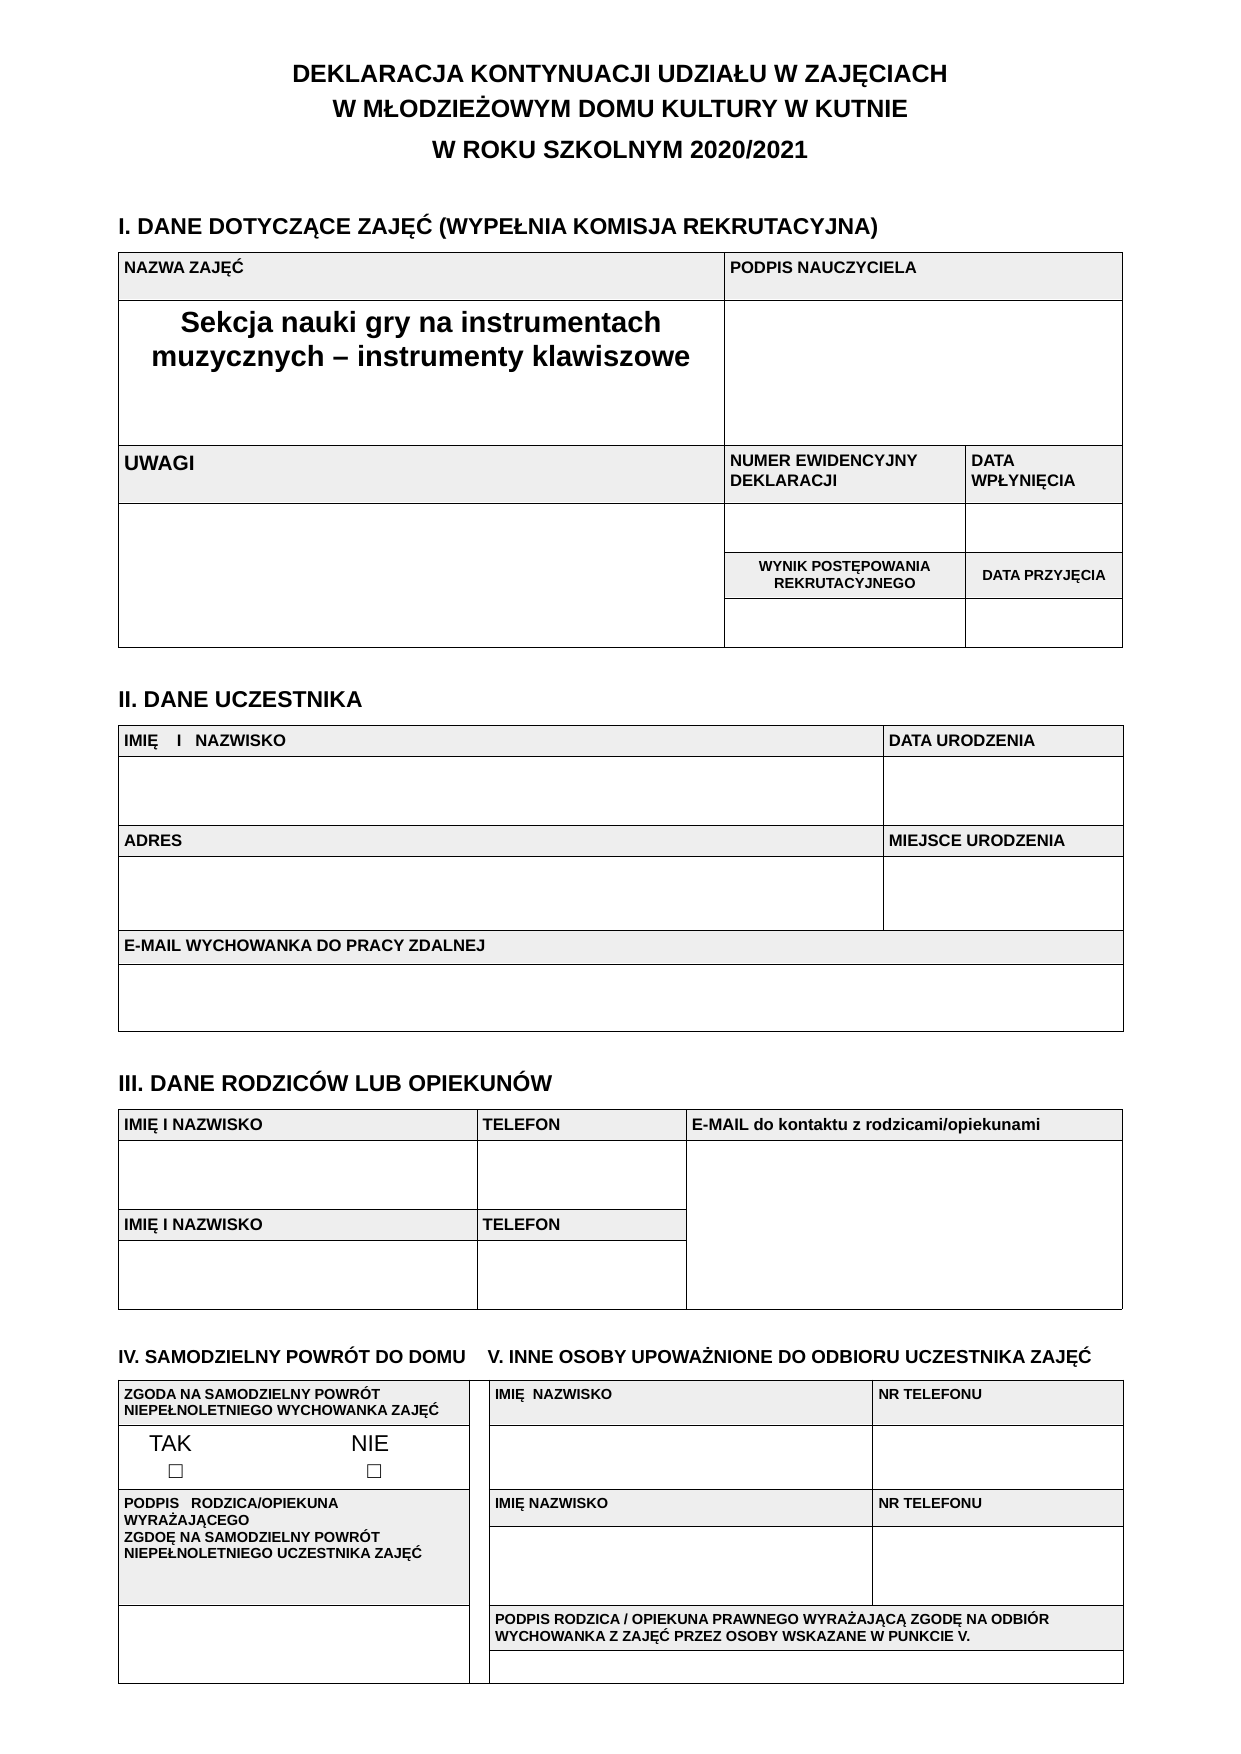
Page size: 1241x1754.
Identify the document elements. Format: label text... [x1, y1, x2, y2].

table_cell [478, 1141, 686, 1209]
table_cell [966, 504, 1122, 552]
table_cell NUMER EWIDENCYJNY DEKLARACJI [725, 446, 965, 502]
table_cell Sekcja nauki gry na instrumentach muzycznych – instrumenty klawiszowe [119, 301, 724, 445]
text W MŁODZIEŻOWYM DOMU KULTURY W KUTNIE [118, 94, 1122, 123]
table_cell [873, 1527, 1123, 1604]
table_cell E-MAIL WYCHOWANKA DO PRACY ZDALNEJ [119, 931, 1123, 963]
table_cell [490, 1527, 872, 1604]
table_header NAZWA ZAJĘĆ [119, 253, 724, 299]
table_cell WYNIK POSTĘPOWANIA REKRUTACYJNEGO [725, 553, 965, 597]
text DEKLARACJA KONTYNUACJI UDZIAŁU W ZAJĘCIACH [118, 59, 1122, 88]
table_header IMIĘ I NAZWISKO [119, 1110, 477, 1140]
table_cell [490, 1426, 872, 1489]
table_header DATA URODZENIA [884, 726, 1123, 756]
text I. DANE DOTYCZĄCE ZAJĘĆ (WYPEŁNIA KOMISJA REKRUTACYJNA) [118, 213, 1122, 239]
table_header E-MAIL do kontaktu z rodzicami/opiekunami [687, 1110, 1122, 1140]
table_cell PODPIS RODZICA/OPIEKUNA WYRAŻAJĄCEGO ZGDOĘ NA SAMODZIELNY POWRÓT NIEPEŁNOLETNIEGO UCZESTNIKA ZAJĘĆ [119, 1490, 469, 1604]
table_header ZGODA NA SAMODZIELNY POWRÓT NIEPEŁNOLETNIEGO WYCHOWANKA ZAJĘĆ [119, 1381, 469, 1424]
table_cell [725, 301, 1122, 445]
table_header PODPIS NAUCZYCIELA [725, 253, 1122, 299]
table_header TELEFON [478, 1110, 686, 1140]
table_cell [884, 757, 1123, 825]
table_cell IMIĘ NAZWISKO [490, 1490, 872, 1526]
table_cell [119, 965, 1123, 1031]
table_cell [873, 1426, 1123, 1489]
table_header IMIĘ NAZWISKO [490, 1381, 872, 1424]
table_cell [478, 1241, 686, 1309]
table_cell MIEJSCE URODZENIA [884, 826, 1123, 856]
table_cell [119, 857, 883, 930]
text W ROKU SZKOLNYM 2020/2021 [118, 136, 1122, 164]
table_cell UWAGI [119, 446, 724, 502]
table_cell [119, 1141, 477, 1209]
table_cell [119, 504, 724, 647]
table_header NR TELEFONU [873, 1381, 1123, 1424]
table_cell [119, 1606, 469, 1683]
table_cell [725, 504, 965, 552]
table_cell [119, 1241, 477, 1309]
table_cell [966, 599, 1122, 647]
table_header IMIĘ I NAZWISKO [119, 726, 883, 756]
table_cell [687, 1141, 1122, 1309]
table_cell IMIĘ I NAZWISKO [119, 1210, 477, 1240]
table_cell [725, 599, 965, 647]
table_cell DATA PRZYJĘCIA [966, 553, 1122, 597]
text II. DANE UCZESTNIKA [118, 686, 1122, 713]
text IV. SAMODZIELNY POWRÓT DO DOMU V. INNE OSOBY UPOWAŻNIONE DO ODBIORU UCZESTNIKA ZAJĘĆ [118, 1345, 1122, 1367]
table_cell TELEFON [478, 1210, 686, 1240]
table_cell PODPIS RODZICA / OPIEKUNA PRAWNEGO WYRAŻAJĄCĄ ZGODĘ NA ODBIÓR WYCHOWANKA Z ZAJĘĆ PRZEZ OSOBY WSKAZANE W PUNKCIE V. [490, 1606, 1123, 1650]
table_cell ADRES [119, 826, 883, 856]
table_cell [884, 857, 1123, 930]
table_cell [119, 757, 883, 825]
table_cell NR TELEFONU [873, 1490, 1123, 1526]
table_cell TAK NIE □ □ [119, 1426, 469, 1489]
text III. DANE RODZICÓW LUB OPIEKUNÓW [118, 1070, 1122, 1097]
table_cell [490, 1651, 1123, 1683]
table_cell DATA WPŁYNIĘCIA [966, 446, 1122, 502]
table_header [470, 1381, 489, 1683]
